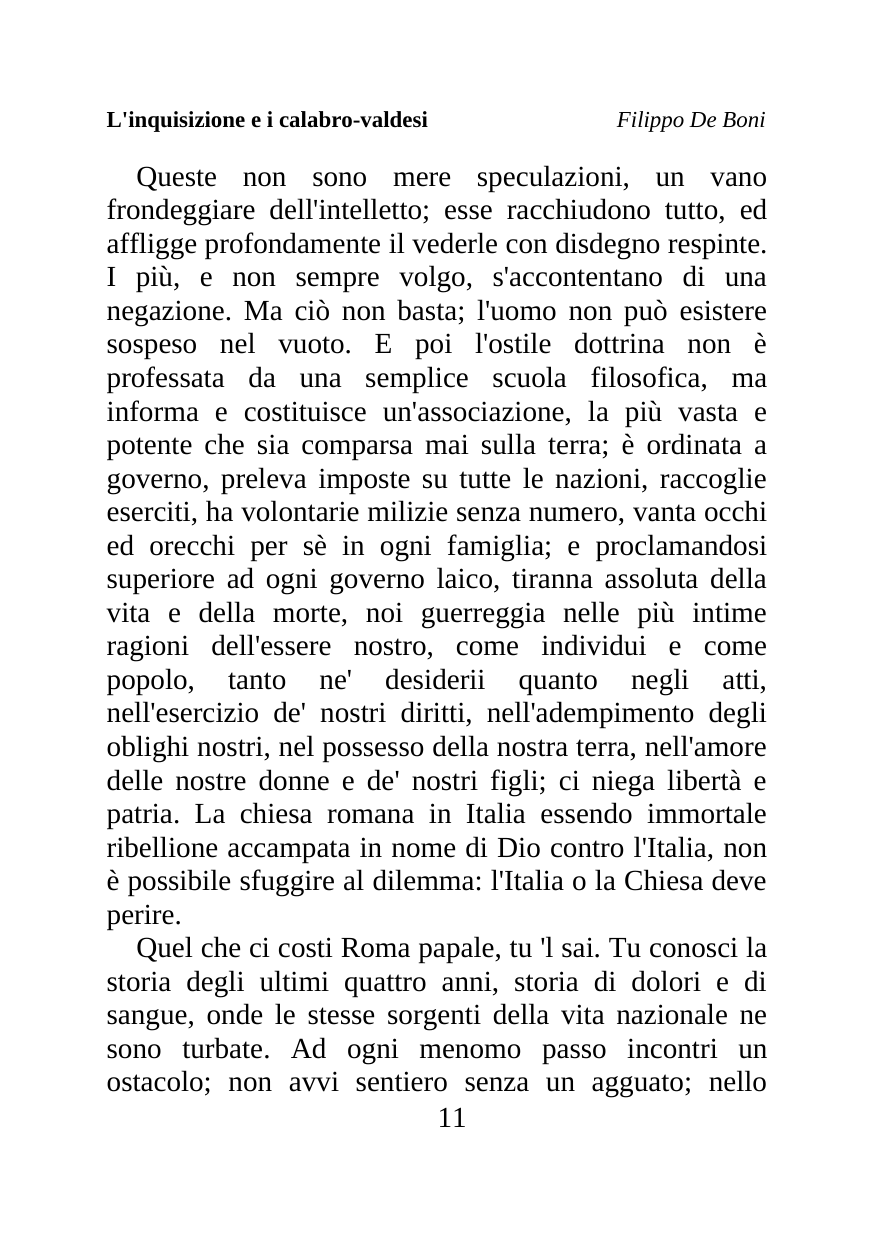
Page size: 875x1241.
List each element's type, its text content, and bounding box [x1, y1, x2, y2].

text Quel che ci costi Roma papale, tu 'l sai. Tu conosci la storia degli ultimi quattro anni, storia di dolori e di sangue, onde le stesse sorgenti della vita nazionale ne sono turbate. Ad ogni menomo passo incontri un ostacolo; non avvi sentiero senza un agguato; nello [106, 930, 768, 1098]
text Queste non sono mere speculazioni, un vano frondeggiare dell'intelletto; esse racchiudono tutto, ed affligge profondamente il vederle con disdegno respinte. I più, e non sempre volgo, s'accontentano di una negazione. Ma ciò non basta; l'uomo non può esistere sospeso nel vuoto. E poi l'ostile dottrina non è professata da una semplice scuola filosofica, ma informa e costituisce un'associazione, la più vasta e potente che sia comparsa mai sulla terra; è ordinata a governo, preleva imposte su tutte le nazioni, raccoglie eserciti, ha volontarie milizie senza numero, vanta occhi ed orecchi per sè in ogni famiglia; e proclamandosi superiore ad ogni governo laico, tiranna assoluta della vita e della morte, noi guerreggia nelle più intime ragioni dell'essere nostro, come individui e come popolo, tanto ne' desiderii quanto negli atti, nell'esercizio de' nostri diritti, nell'adempimento degli oblighi nostri, nel possesso della nostra terra, nell'amore delle nostre donne e de' nostri figli; ci niega libertà e patria. La chiesa romana in Italia essendo immortale ribellione accampata in nome di Dio contro l'Italia, non è possibile sfuggire al dilemma: l'Italia o la Chiesa deve perire. [106, 159, 768, 930]
